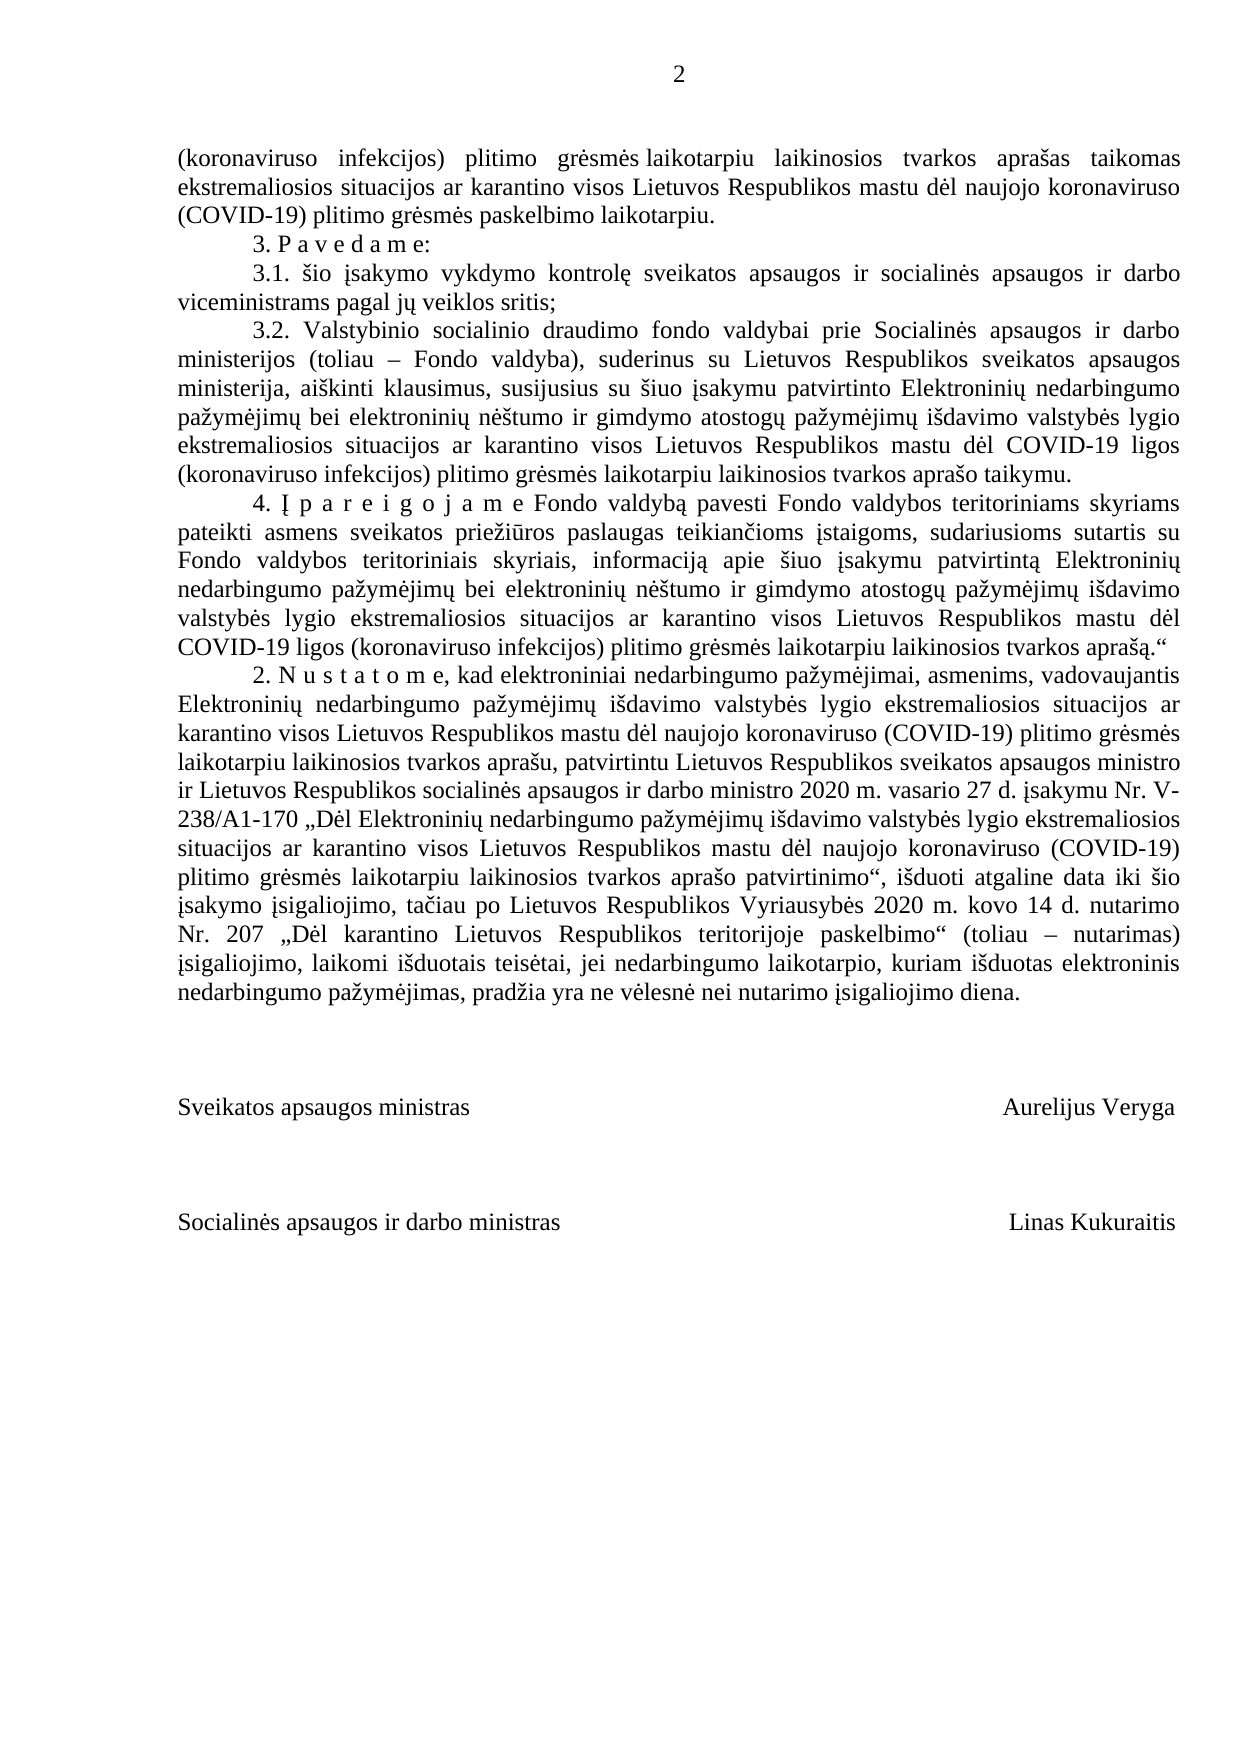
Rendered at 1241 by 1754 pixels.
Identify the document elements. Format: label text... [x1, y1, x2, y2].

text 3.1. šio įsakymo vykdymo kontrolę sveikatos apsaugos ir socialinės apsaugos ir darbo viceministrams pagal jų veiklos sritis; [177, 258, 1181, 315]
text Sveikatos apsaugos ministras Aurelijus Veryga [177, 1092, 1181, 1120]
text 3.2. Valstybinio socialinio draudimo fondo valdybai prie Socialinės apsaugos ir darbo ministerijos (toliau – Fondo valdyba), suderinus su Lietuvos Respublikos sveikatos apsaugos ministerija, aiškinti klausimus, susijusius su šiuo įsakymu patvirtinto Elektroninių nedarbingumo pažymėjimų bei elektroninių nėštumo ir gimdymo atostogų pažymėjimų išdavimo valstybės lygio ekstremaliosios situacijos ar karantino visos Lietuvos Respublikos mastu dėl COVID-19 ligos (koronaviruso infekcijos) plitimo grėsmės laikotarpiu laikinosios tvarkos aprašo taikymu. [177, 315, 1181, 488]
text (koronaviruso infekcijos) plitimo grėsmės laikotarpiu laikinosios tvarkos aprašas taikomas ekstremaliosios situacijos ar karantino visos Lietuvos Respublikos mastu dėl naujojo koronaviruso (COVID-19) plitimo grėsmės paskelbimo laikotarpiu. [177, 143, 1181, 229]
text Socialinės apsaugos ir darbo ministras Linas Kukuraitis [177, 1207, 1181, 1235]
text 4. Į p a r e i g o j a m e Fondo valdybą pavesti Fondo valdybos teritoriniams skyriams pateikti asmens sveikatos priežiūros paslaugas teikiančioms įstaigoms, sudariusioms sutartis su Fondo valdybos teritoriniais skyriais, informaciją apie šiuo įsakymu patvirtintą Elektroninių nedarbingumo pažymėjimų bei elektroninių nėštumo ir gimdymo atostogų pažymėjimų išdavimo valstybės lygio ekstremaliosios situacijos ar karantino visos Lietuvos Respublikos mastu dėl COVID-19 ligos (koronaviruso infekcijos) plitimo grėsmės laikotarpiu laikinosios tvarkos aprašą.“ [177, 488, 1181, 660]
text . [177, 1235, 1181, 1264]
text 2. N u s t a t o m e, kad elektroniniai nedarbingumo pažymėjimai, asmenims, vadovaujantis Elektroninių nedarbingumo pažymėjimų išdavimo valstybės lygio ekstremaliosios situacijos ar karantino visos Lietuvos Respublikos mastu dėl naujojo koronaviruso (COVID-19) plitimo grėsmės laikotarpiu laikinosios tvarkos aprašu, patvirtintu Lietuvos Respublikos sveikatos apsaugos ministro ir Lietuvos Respublikos socialinės apsaugos ir darbo ministro 2020 m. vasario 27 d. įsakymu Nr. V-238/A1-170 „Dėl Elektroninių nedarbingumo pažymėjimų išdavimo valstybės lygio ekstremaliosios situacijos ar karantino visos Lietuvos Respublikos mastu dėl naujojo koronaviruso (COVID-19) plitimo grėsmės laikotarpiu laikinosios tvarkos aprašo patvirtinimo“, išduoti atgaline data iki šio įsakymo įsigaliojimo, tačiau po Lietuvos Respublikos Vyriausybės 2020 m. kovo 14 d. nutarimo Nr. 207 „Dėl karantino Lietuvos Respublikos teritorijoje paskelbimo“ (toliau – nutarimas) įsigaliojimo, laikomi išduotais teisėtai, jei nedarbingumo laikotarpio, kuriam išduotas elektroninis nedarbingumo pažymėjimas, pradžia yra ne vėlesnė nei nutarimo įsigaliojimo diena. [177, 660, 1181, 1005]
text 3. P a v e d a m e: [177, 229, 1181, 258]
